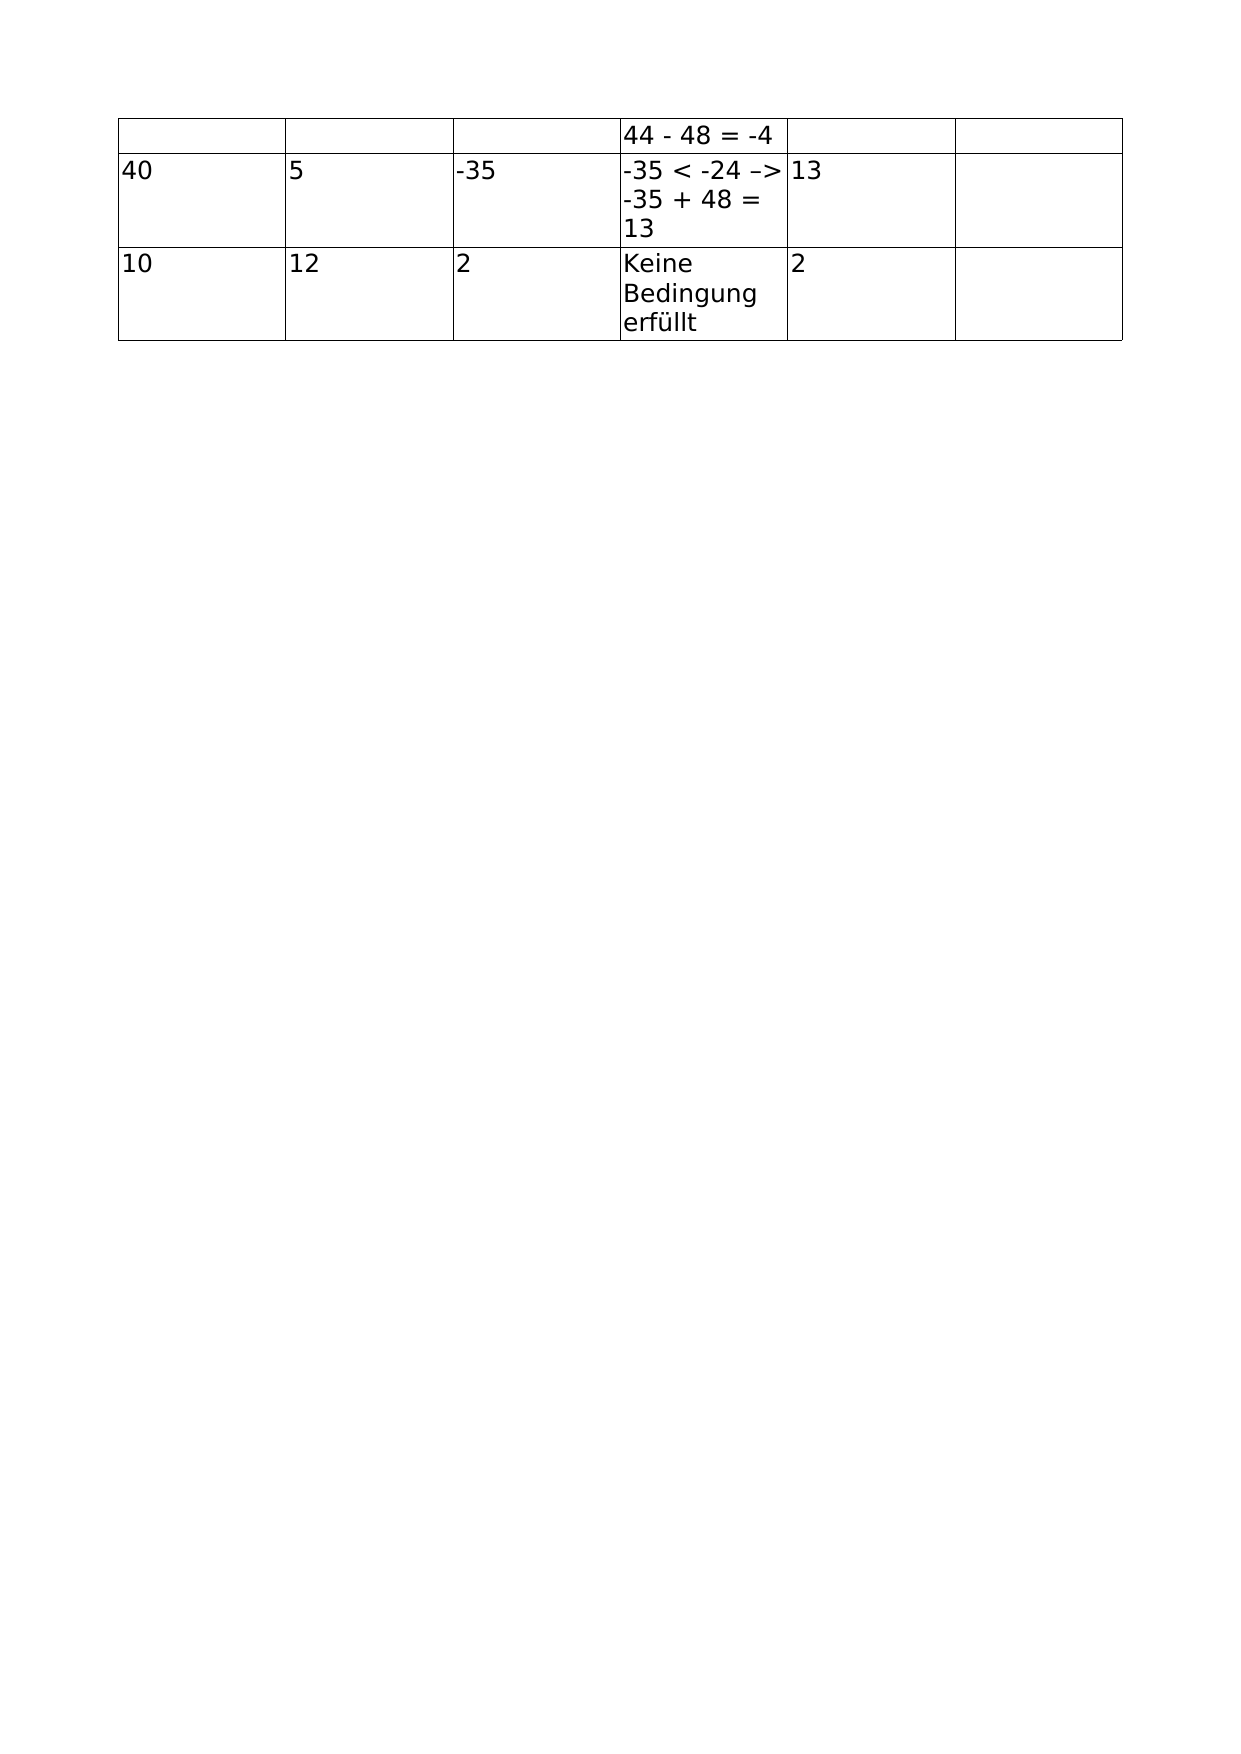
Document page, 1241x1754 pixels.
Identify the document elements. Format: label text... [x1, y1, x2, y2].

table_cell 5 [286, 154, 453, 247]
table_cell 10 [119, 248, 285, 340]
table_cell 44 - 48 = -4 [621, 119, 787, 153]
table_cell [119, 119, 285, 153]
table_cell 40 [119, 154, 285, 247]
table_cell [956, 119, 1122, 153]
table_cell 2 [454, 248, 620, 340]
table_cell [956, 154, 1122, 247]
table_cell 13 [788, 154, 955, 247]
table_cell [788, 119, 955, 153]
table_cell [956, 248, 1122, 340]
table_cell [454, 119, 620, 153]
table_cell 2 [788, 248, 955, 340]
table_cell [286, 119, 453, 153]
table_cell -35 [454, 154, 620, 247]
table_cell Keine Bedingung erfüllt [621, 248, 787, 340]
table_cell -35 < -24 –> -35 + 48 = 13 [621, 154, 787, 247]
table_cell 12 [286, 248, 453, 340]
